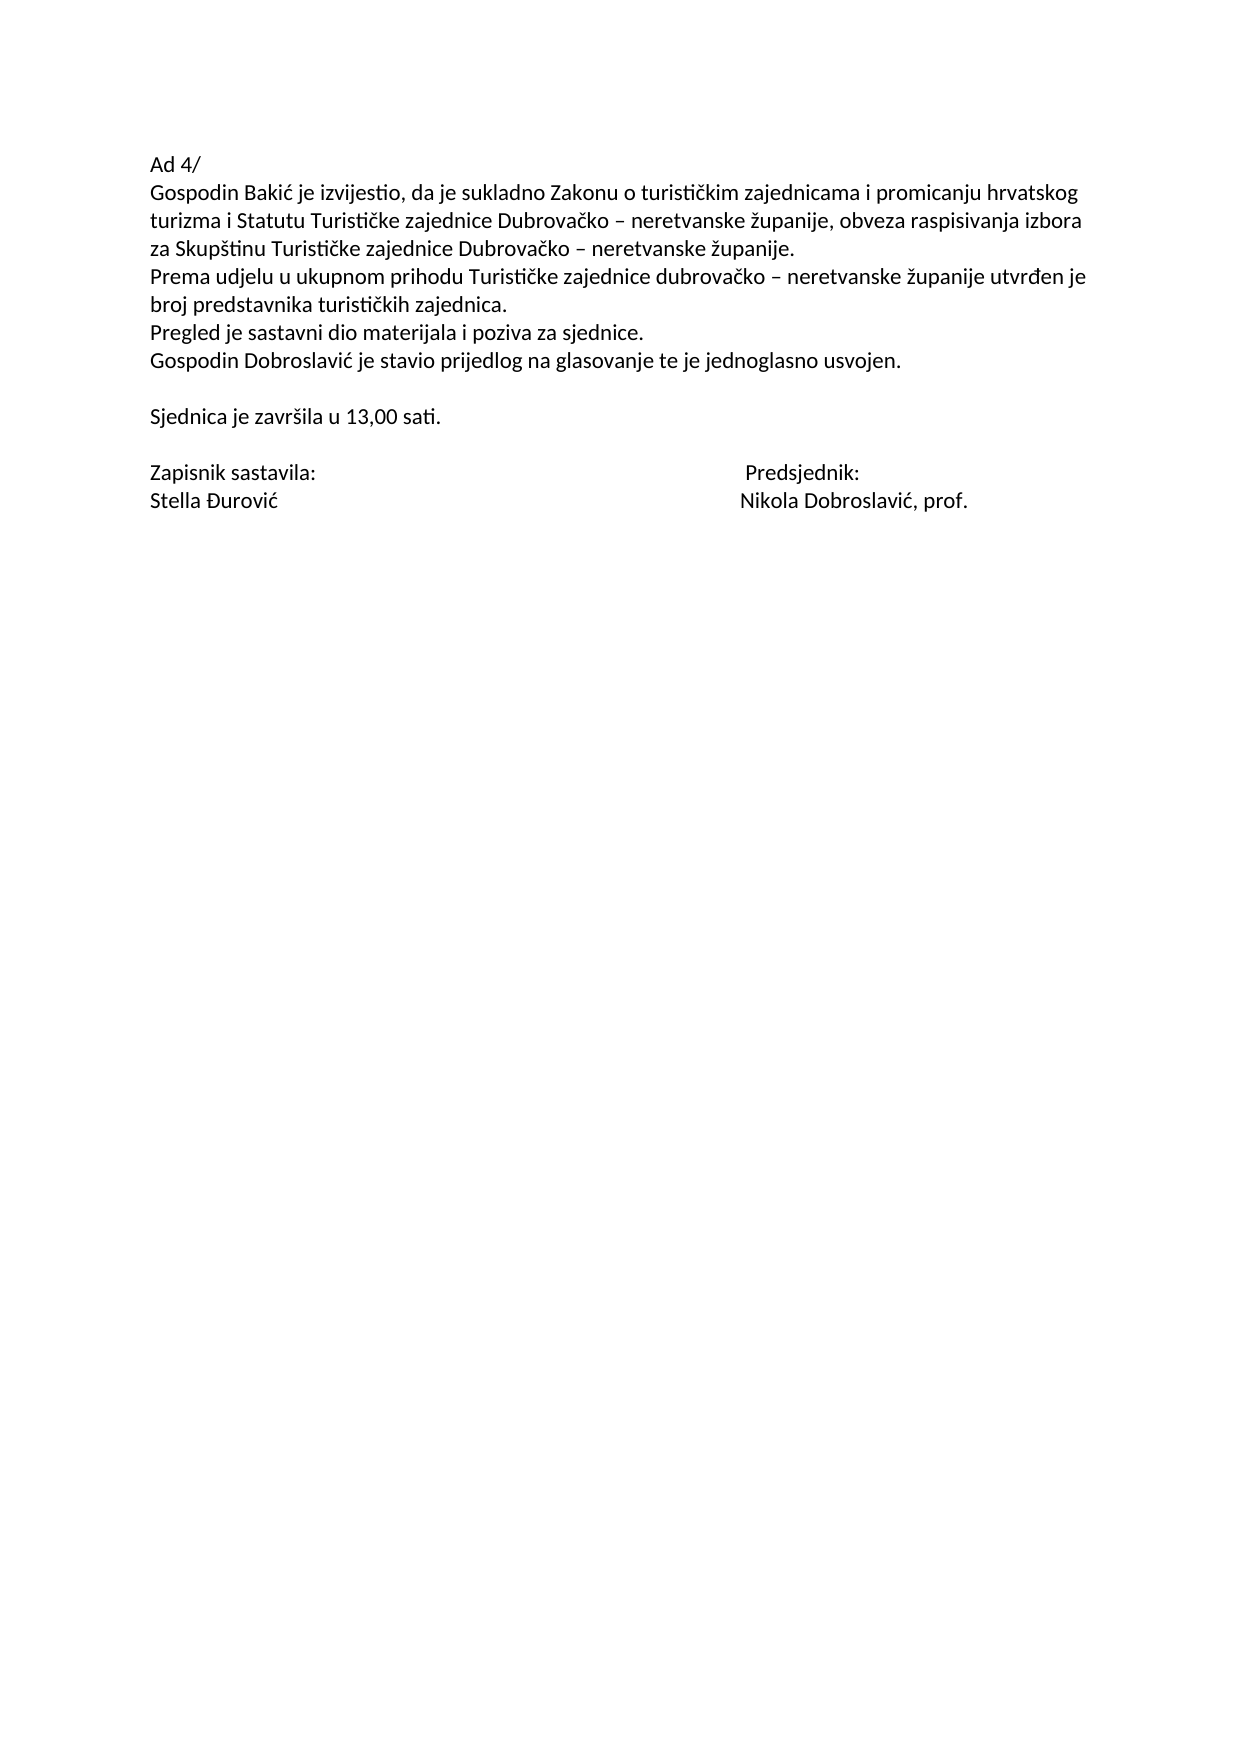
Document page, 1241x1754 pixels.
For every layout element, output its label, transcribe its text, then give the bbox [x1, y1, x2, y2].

text Pregled je sastavni dio materijala i poziva za sjednice. [150, 318, 1090, 346]
text Gospodin Dobroslavić je stavio prijedlog na glasovanje te je jednoglasno usvojen. [150, 346, 1090, 374]
text Gospodin Bakić je izvijestio, da je sukladno Zakonu o turističkim zajednicama i promicanju hrvatskog turizma i Statutu Turističke zajednice Dubrovačko – neretvanske županije, obveza raspisivanja izbora za Skupštinu Turističke zajednice Dubrovačko – neretvanske županije. [150, 178, 1090, 262]
text Ad 4/ [150, 150, 1090, 178]
text Prema udjelu u ukupnom prihodu Turističke zajednice dubrovačko – neretvanske županije utvrđen je broj predstavnika turističkih zajednica. [150, 262, 1090, 318]
text Zapisnik sastavila: Predsjednik: [150, 458, 1090, 486]
text Stella Đurović Nikola Dobroslavić, prof. [150, 486, 1090, 514]
text Sjednica je završila u 13,00 sati.­­­­­ [150, 402, 1090, 430]
